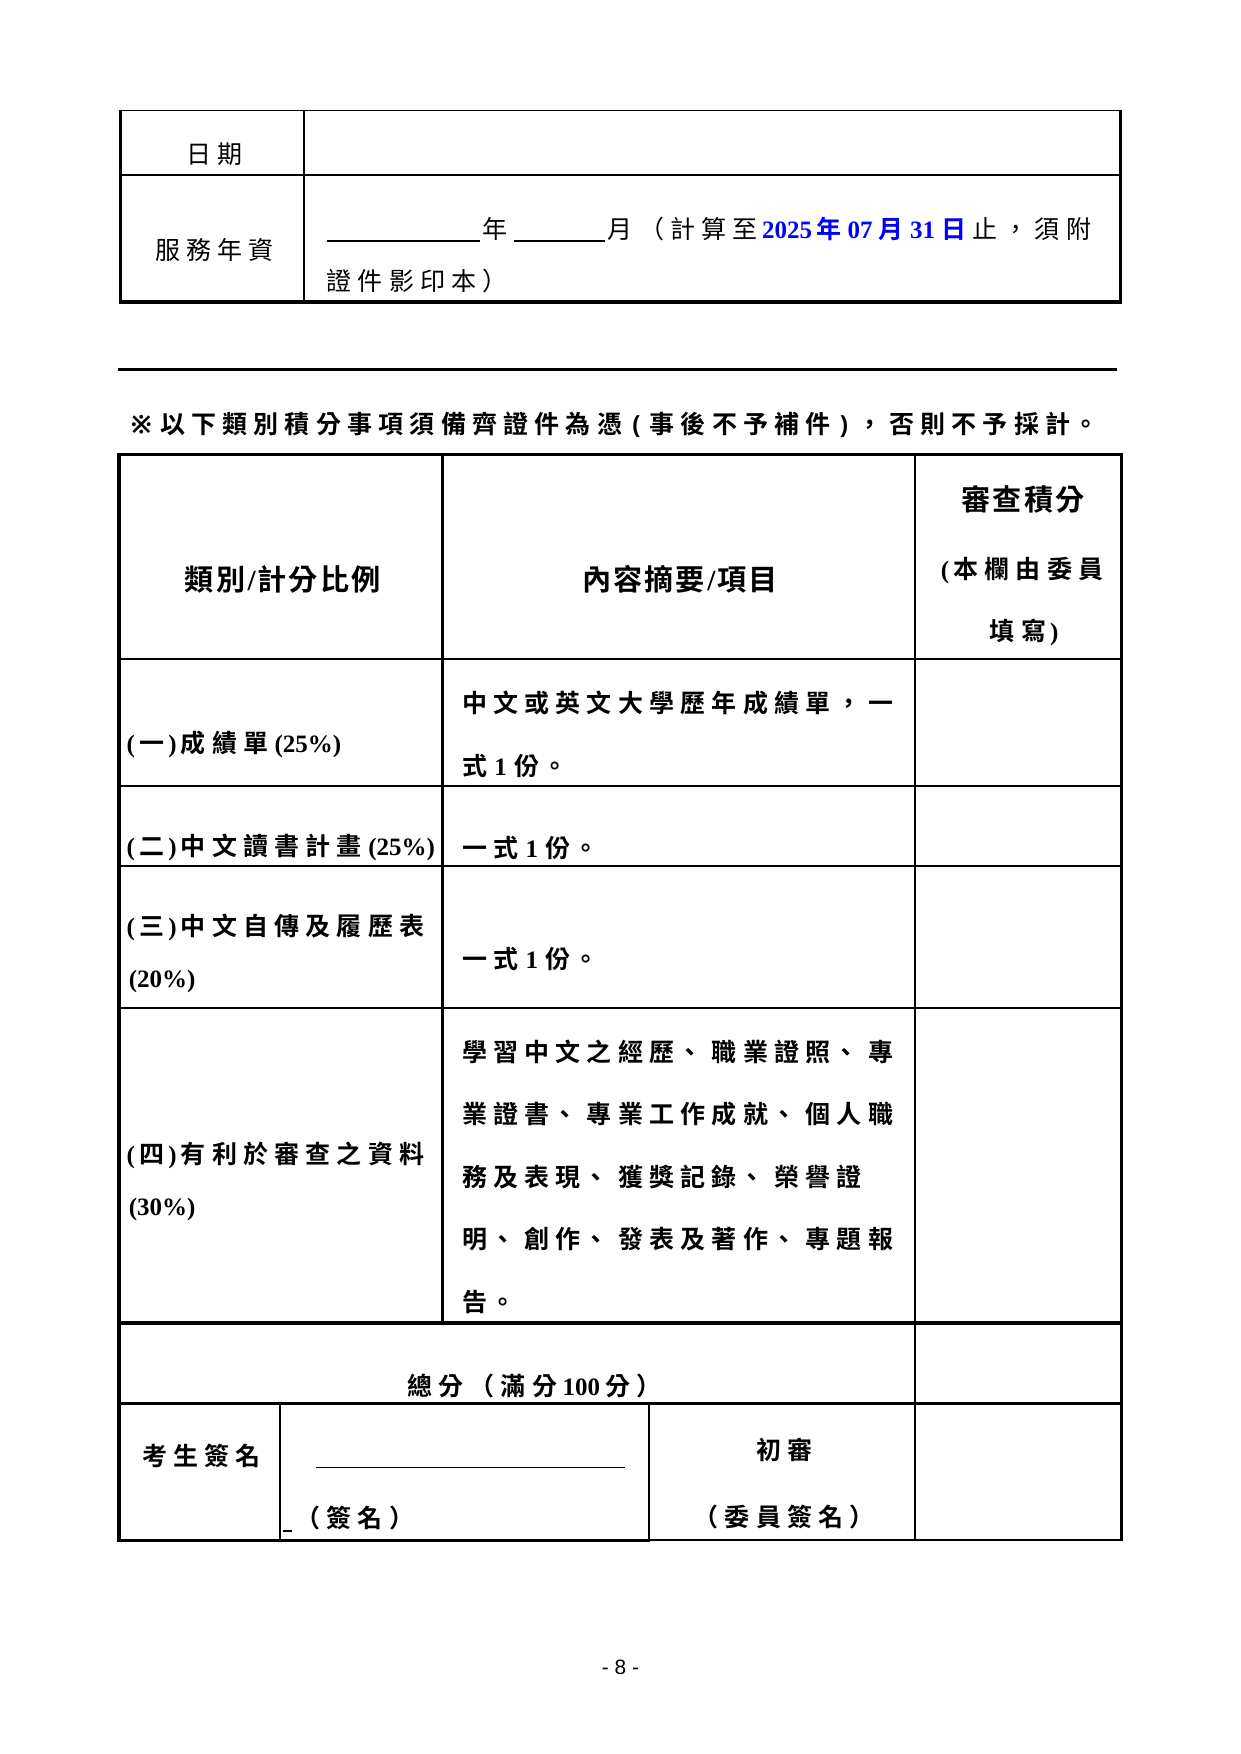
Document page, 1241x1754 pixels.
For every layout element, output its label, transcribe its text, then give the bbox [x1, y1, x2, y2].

text ※以下類別積分事項須備齊證件為憑(事後不予補件)，否則不予採計。 [123, 371, 1167, 434]
table_cell 中文或英文大學歷年成績單，一式1份。 [444, 660, 914, 785]
table_cell [916, 1009, 1120, 1321]
table_header 審查積分 (本欄由委員填寫) [916, 456, 1120, 658]
table_cell 初審 （委員簽名） [650, 1405, 914, 1538]
table_cell (二­)中文讀書計畫(25%) [121, 787, 441, 865]
table_cell 總分（滿分100分） [121, 1325, 914, 1402]
table_cell [305, 111, 1119, 174]
table_cell [916, 787, 1120, 865]
table_cell 年 月（計算至2025年07月31日止，須附證件影印本） [305, 176, 1119, 300]
table_cell 一式1份。 [444, 867, 914, 1007]
table_cell [916, 867, 1120, 1007]
table_cell 考生簽名 [121, 1405, 279, 1538]
table_cell (一)成績單(25%) [121, 660, 441, 785]
table_cell [916, 1405, 1120, 1538]
table_cell 服務年資 [122, 176, 303, 300]
table_cell 一式1份。 [444, 787, 914, 865]
table_header 內容摘要/項目 [444, 456, 914, 658]
table_cell [916, 1325, 1120, 1402]
table_cell 日期 [122, 111, 303, 174]
table_cell (三)中文自傳及履歷表(20%) [121, 867, 441, 1007]
table_cell (四)有利於審查之資料(30%) [121, 1009, 441, 1321]
table_header 類別/計分比例 [121, 456, 441, 658]
table_cell （簽名） [281, 1405, 648, 1538]
table_cell 學習中文之經歷、職業證照、專業證書、專業工作成就、個人職務及表現、獲獎記錄、榮譽證明、創作、發表及著作、專題報告。 [444, 1009, 914, 1321]
table_cell [916, 660, 1120, 785]
